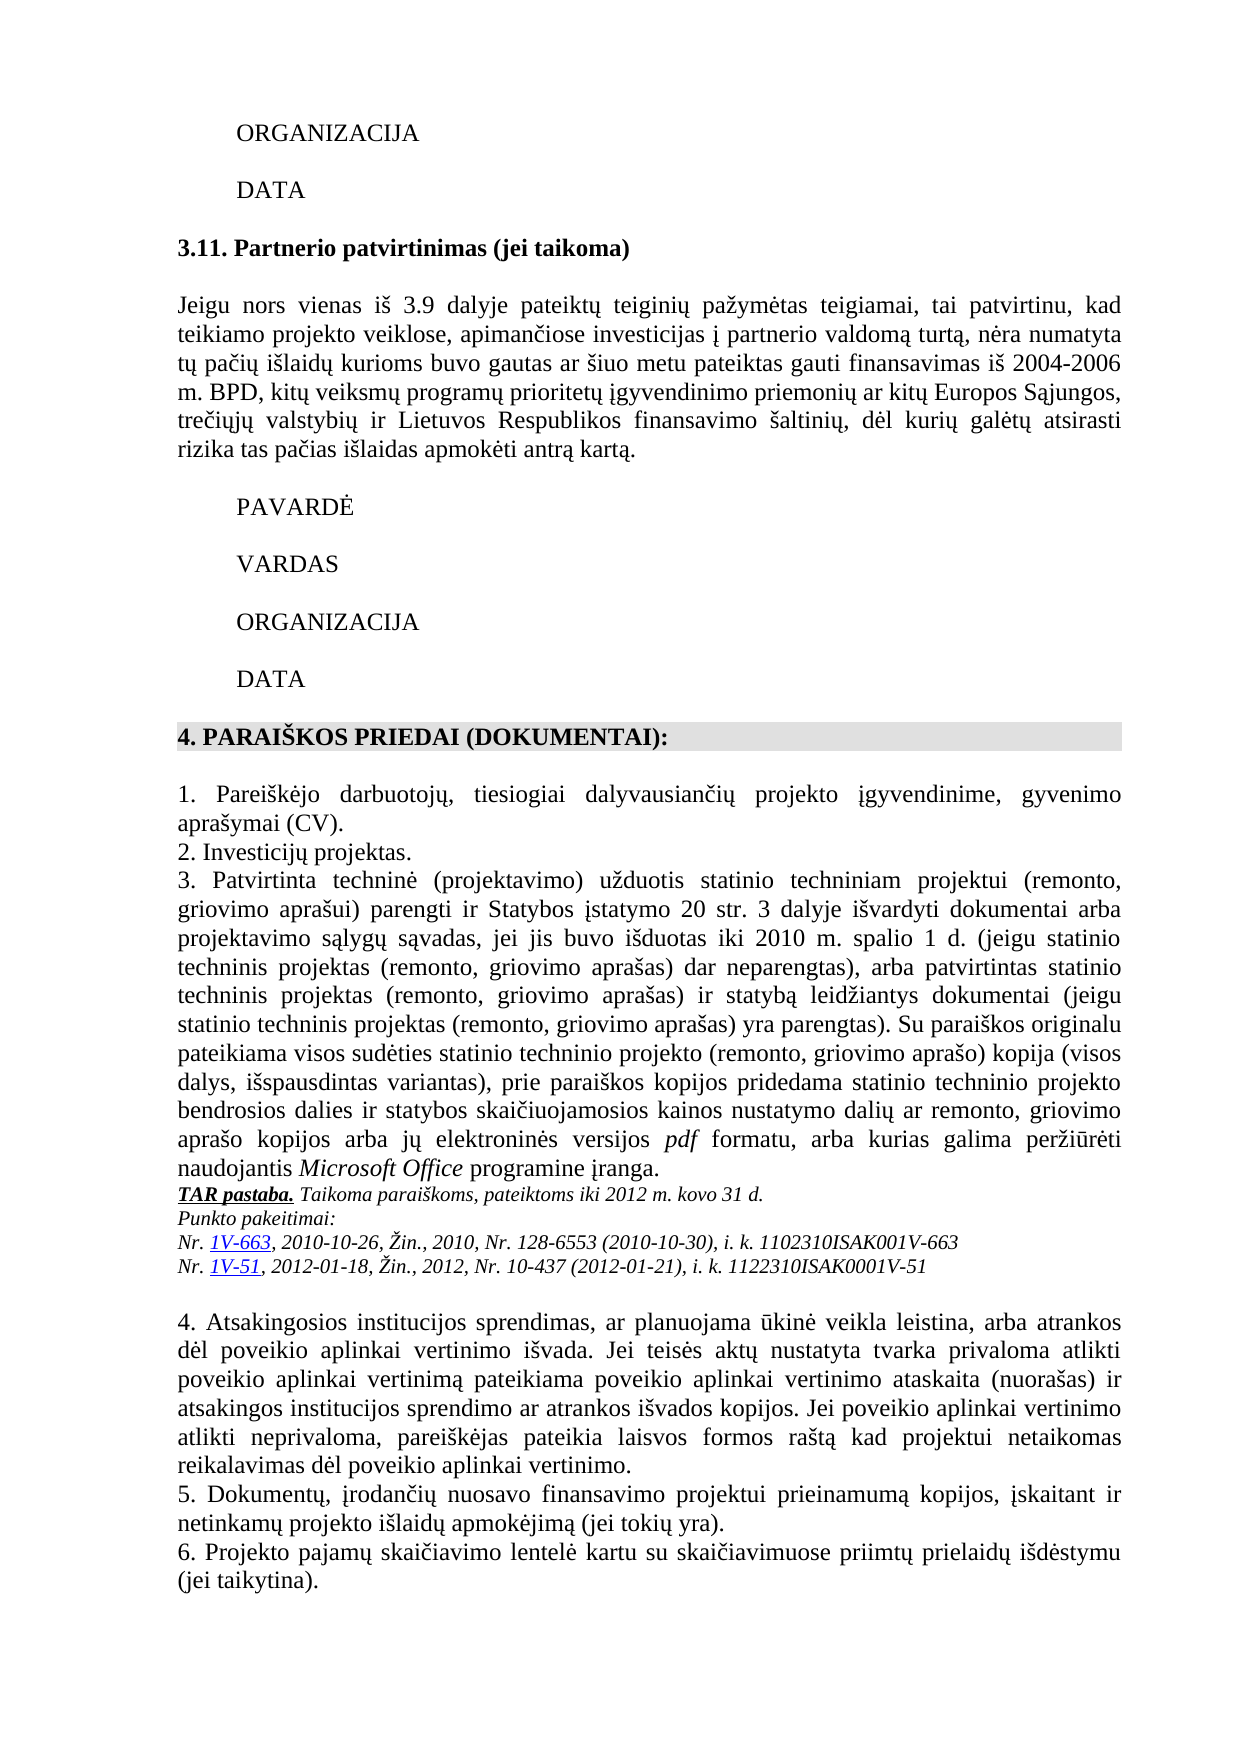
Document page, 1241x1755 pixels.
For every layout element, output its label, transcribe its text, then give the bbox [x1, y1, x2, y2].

text VARDAS [236, 549, 1122, 578]
text 4. PARAIŠKOS PRIEDAI (DOKUMENTAI): [177, 722, 1122, 751]
text Jeigu nors vienas iš 3.9 dalyje pateiktų teiginių pažymėtas teigiamai, tai patvirtinu, kad teikiamo projekto veiklose, apimančiose investicijas į partnerio valdomą turtą, nėra numatyta tų pačių išlaidų kurioms buvo gautas ar šiuo metu pateiktas gauti finansavimas iš 2004-2006 m. BPD, kitų veiksmų programų prioritetų įgyvendinimo priemonių ar kitų Europos Sąjungos, trečiųjų valstybių ir Lietuvos Respublikos finansavimo šaltinių, dėl kurių galėtų atsirasti rizika tas pačias išlaidas apmokėti antrą kartą. [177, 291, 1122, 463]
text DATA [236, 176, 1122, 204]
text Nr. 1V-51, 2012-01-18, Žin., 2012, Nr. 10-437 (2012-01-21), i. k. 1122310ISAK0001V-51 [177, 1254, 1122, 1278]
text 3.11. Partnerio patvirtinimas (jei taikoma) [177, 233, 1122, 262]
text TAR pastaba. Taikoma paraiškoms, pateiktoms iki 2012 m. kovo 31 d. [177, 1182, 1122, 1206]
text ORGANIZACIJA [236, 607, 1122, 636]
text Nr. 1V-663, 2010-10-26, Žin., 2010, Nr. 128-6553 (2010-10-30), i. k. 1102310ISAK001V-663 [177, 1230, 1122, 1254]
text Punkto pakeitimai: [177, 1206, 1122, 1230]
text 5. Dokumentų, įrodančių nuosavo finansavimo projektui prieinamumą kopijos, įskaitant ir netinkamų projekto išlaidų apmokėjimą (jei tokių yra). [177, 1479, 1122, 1537]
text ORGANIZACIJA [236, 118, 1122, 147]
text 6. Projekto pajamų skaičiavimo lentelė kartu su skaičiavimuose priimtų prielaidų išdėstymu (jei taikytina). [177, 1537, 1122, 1594]
text 2. Investicijų projektas. [177, 837, 1122, 866]
text 4. Atsakingosios institucijos sprendimas, ar planuojama ūkinė veikla leistina, arba atrankos dėl poveikio aplinkai vertinimo išvada. Jei teisės aktų nustatyta tvarka privaloma atlikti poveikio aplinkai vertinimą pateikiama poveikio aplinkai vertinimo ataskaita (nuorašas) ir atsakingos institucijos sprendimo ar atrankos išvados kopijos. Jei poveikio aplinkai vertinimo atlikti neprivaloma, pareiškėjas pateikia laisvos formos raštą kad projektui netaikomas reikalavimas dėl poveikio aplinkai vertinimo. [177, 1307, 1122, 1479]
text DATA [236, 664, 1122, 693]
text 3. Patvirtinta techninė (projektavimo) užduotis statinio techniniam projektui (remonto, griovimo aprašui) parengti ir Statybos įstatymo 20 str. 3 dalyje išvardyti dokumentai arba projektavimo sąlygų sąvadas, jei jis buvo išduotas iki 2010 m. spalio 1 d. (jeigu statinio techninis projektas (remonto, griovimo aprašas) dar neparengtas), arba patvirtintas statinio techninis projektas (remonto, griovimo aprašas) ir statybą leidžiantys dokumentai (jeigu statinio techninis projektas (remonto, griovimo aprašas) yra parengtas). Su paraiškos originalu pateikiama visos sudėties statinio techninio projekto (remonto, griovimo aprašo) kopija (visos dalys, išspausdintas variantas), prie paraiškos kopijos pridedama statinio techninio projekto bendrosios dalies ir statybos skaičiuojamosios kainos nustatymo dalių ar remonto, griovimo aprašo kopijos arba jų elektroninės versijos pdf formatu, arba kurias galima peržiūrėti naudojantis Microsoft Office programine įranga. [177, 866, 1122, 1182]
text 1. Pareiškėjo darbuotojų, tiesiogiai dalyvausiančių projekto įgyvendinime, gyvenimo aprašymai (CV). [177, 779, 1122, 837]
text PAVARDĖ [236, 492, 1122, 521]
